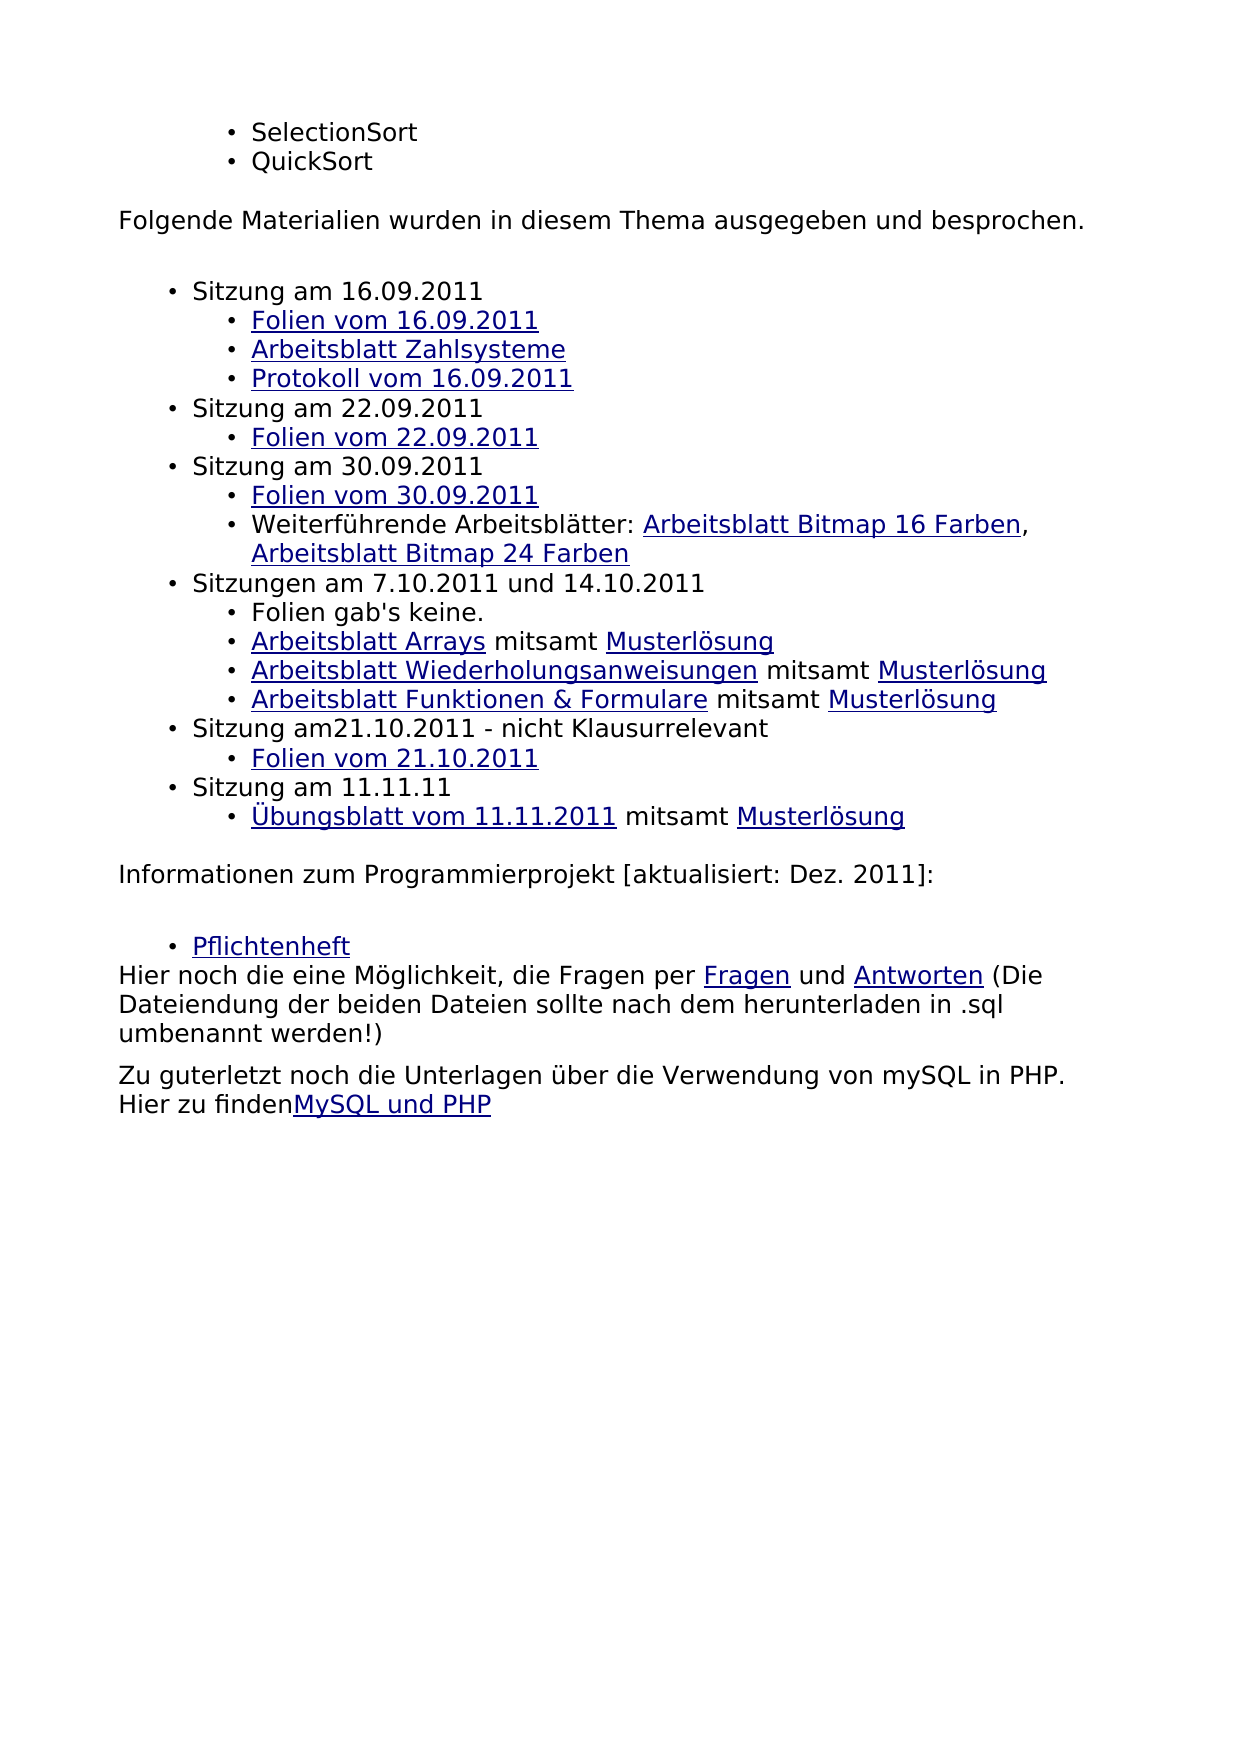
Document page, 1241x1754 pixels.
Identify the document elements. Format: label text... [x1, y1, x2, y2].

list Sitzung am 30.09.2011 [177, 452, 1122, 481]
list Folien vom 21.10.2011 [236, 744, 1122, 773]
list Folien vom 16.09.2011 [236, 306, 1122, 335]
list Sitzung am21.10.2011 - nicht Klausurrelevant [177, 714, 1122, 744]
text Zu guterletzt noch die Unterlagen über die Verwendung von mySQL in PHP. Hier zu findenMySQL und PHP [118, 1061, 1122, 1119]
text Folgende Materialien wurden in diesem Thema ausgegeben und besprochen. [118, 206, 1122, 235]
list Arbeitsblatt Funktionen & Formulare mitsamt Musterlösung [236, 685, 1122, 714]
text Informationen zum Programmierprojekt [aktualisiert: Dez. 2011]: [118, 861, 1122, 890]
list Übungsblatt vom 11.11.2011 mitsamt Musterlösung [236, 802, 1122, 831]
list Folien vom 30.09.2011 [236, 481, 1122, 510]
list Sitzung am 11.11.11 [177, 773, 1122, 802]
list Protokoll vom 16.09.2011 [236, 364, 1122, 394]
list Folien gab's keine. [236, 598, 1122, 627]
list Pflichtenheft [177, 932, 1122, 961]
text Hier noch die eine Möglichkeit, die Fragen per Fragen und Antworten (Die Dateiendung der beiden Dateien sollte nach dem herunterladen in .sql umbenannt werden!) [118, 961, 1122, 1048]
list Sitzung am 16.09.2011 [177, 277, 1122, 306]
list Arbeitsblatt Zahlsysteme [236, 335, 1122, 364]
list Sitzungen am 7.10.2011 und 14.10.2011 [177, 569, 1122, 598]
list Weiterführende Arbeitsblätter: Arbeitsblatt Bitmap 16 Farben, Arbeitsblatt Bitmap 24 Farben [236, 510, 1122, 569]
list Arbeitsblatt Arrays mitsamt Musterlösung [236, 627, 1122, 656]
list Sitzung am 22.09.2011 [177, 394, 1122, 423]
list Arbeitsblatt Wiederholungsanweisungen mitsamt Musterlösung [236, 656, 1122, 685]
list SelectionSort [236, 118, 1122, 147]
list QuickSort [236, 147, 1122, 176]
list Folien vom 22.09.2011 [236, 423, 1122, 452]
